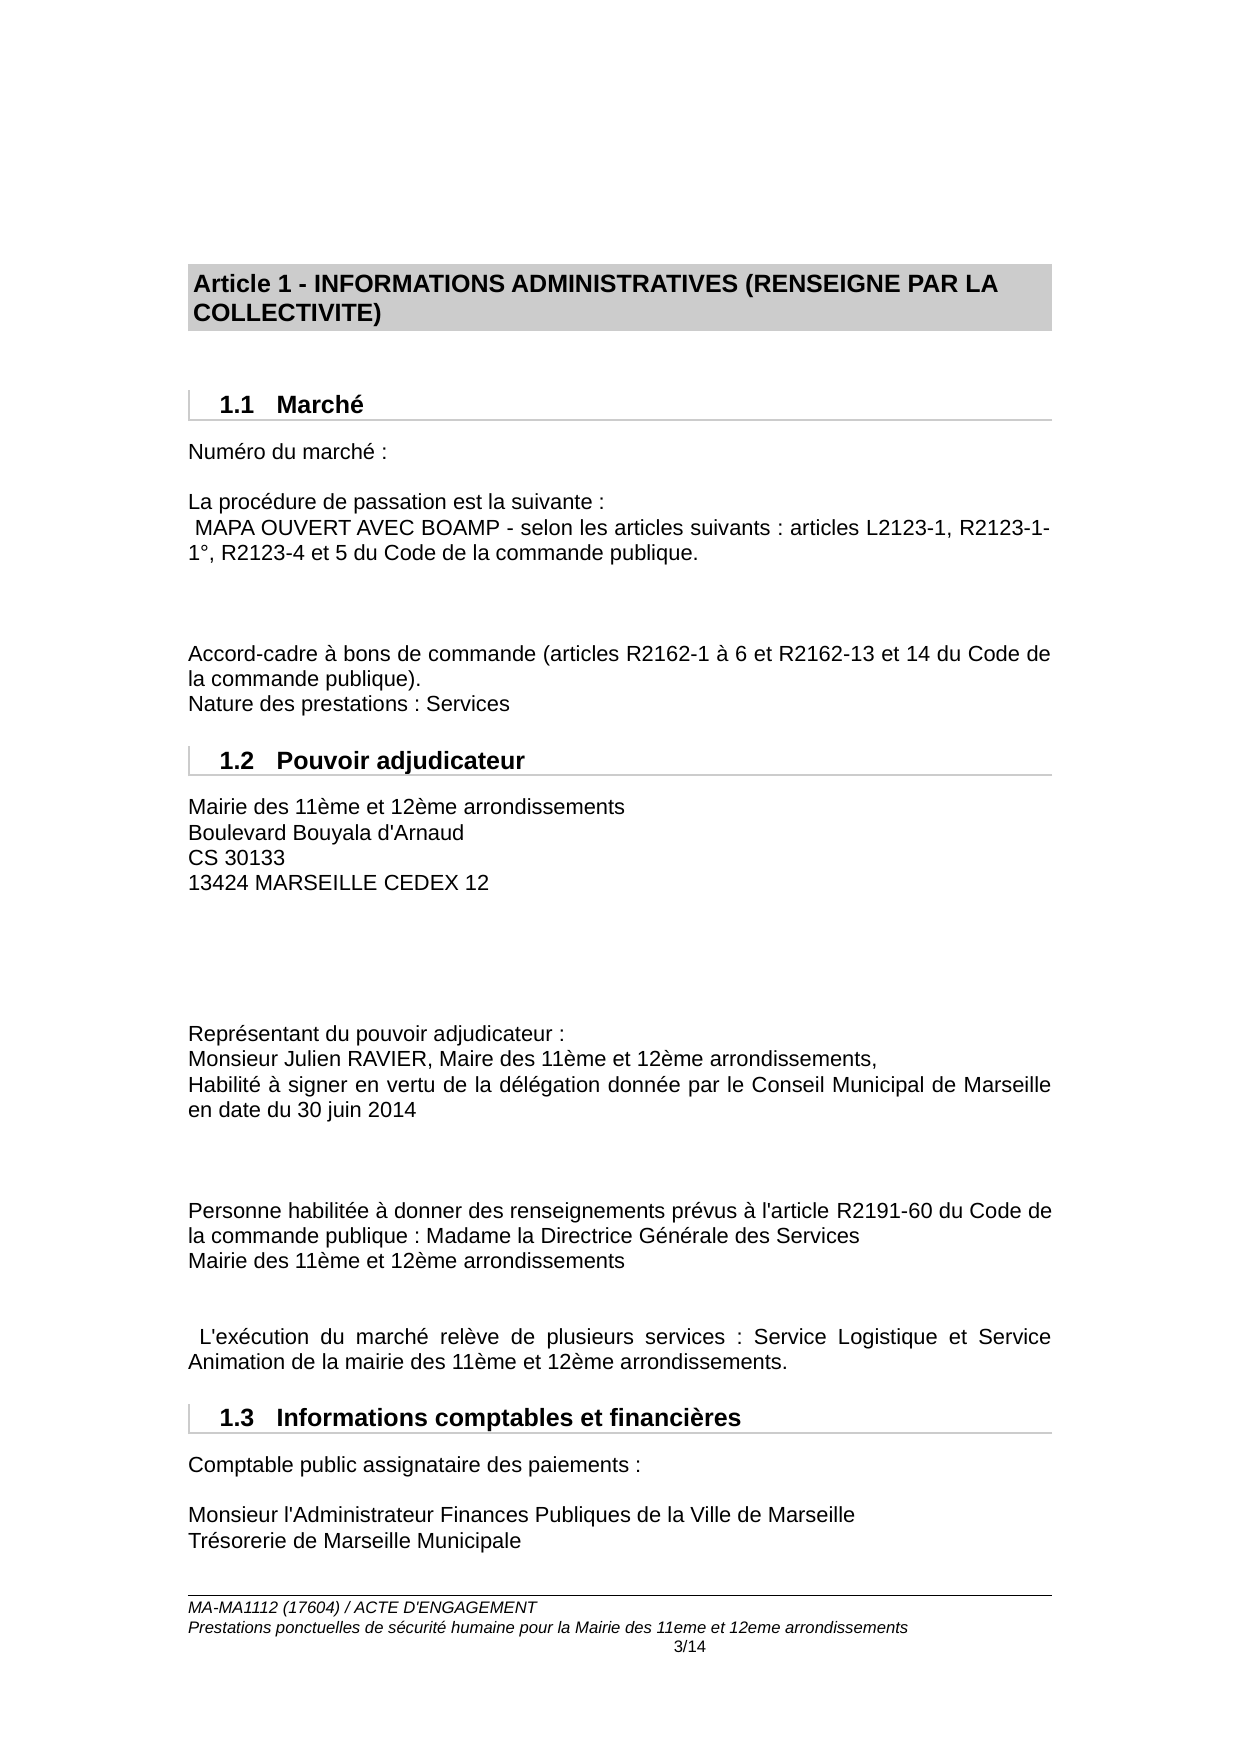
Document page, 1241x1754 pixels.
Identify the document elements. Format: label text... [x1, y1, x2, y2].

text MAPA OUVERT AVEC BOAMP - selon les articles suivants : articles L2123-1, R2123-1-1°, R2123-4 et 5 du Code de la commande publique. [188, 514, 1052, 565]
subtitle Pouvoir adjudicateur [190, 746, 1052, 774]
text Accord-cadre à bons de commande (articles R2162-1 à 6 et R2162-13 et 14 du Code de la commande publique). [188, 641, 1052, 691]
text Trésorerie de Marseille Municipale [188, 1528, 1052, 1553]
text Nature des prestations : Services [188, 691, 1052, 716]
subtitle Marché [190, 390, 1052, 419]
text Mairie des 11ème et 12ème arrondissements [188, 794, 1052, 819]
text La procédure de passation est la suivante : [188, 489, 1052, 514]
subtitle INFORMATIONS ADMINISTRATIVES (RENSEIGNE PAR LA COLLECTIVITE) [190, 266, 1050, 329]
text Comptable public assignataire des paiements : [188, 1452, 1052, 1477]
subtitle Informations comptables et financières [188, 1403, 1052, 1432]
text Représentant du pouvoir adjudicateur : [188, 1021, 1052, 1046]
text Mairie des 11ème et 12ème arrondissements [188, 1248, 1052, 1273]
text CS 30133 [188, 844, 1052, 870]
text Personne habilitée à donner des renseignements prévus à l'article R2191-60 du Code de la commande publique : Madame la Directrice Générale des Services [188, 1197, 1052, 1248]
text Habilité à signer en vertu de la délégation donnée par le Conseil Municipal de Marseille en date du 30 juin 2014 [188, 1071, 1052, 1122]
text 13424 MARSEILLE CEDEX 12 [188, 870, 1052, 895]
text Monsieur Julien RAVIER, Maire des 11ème et 12ème arrondissements, [188, 1046, 1052, 1071]
text L'exécution du marché relève de plusieurs services : Service Logistique et Service Animation de la mairie des 11ème et 12ème arrondissements. [188, 1323, 1052, 1374]
text Numéro du marché : [188, 439, 1052, 464]
text Boulevard Bouyala d'Arnaud [188, 819, 1052, 844]
text Monsieur l'Administrateur Finances Publiques de la Ville de Marseille [188, 1502, 1052, 1528]
